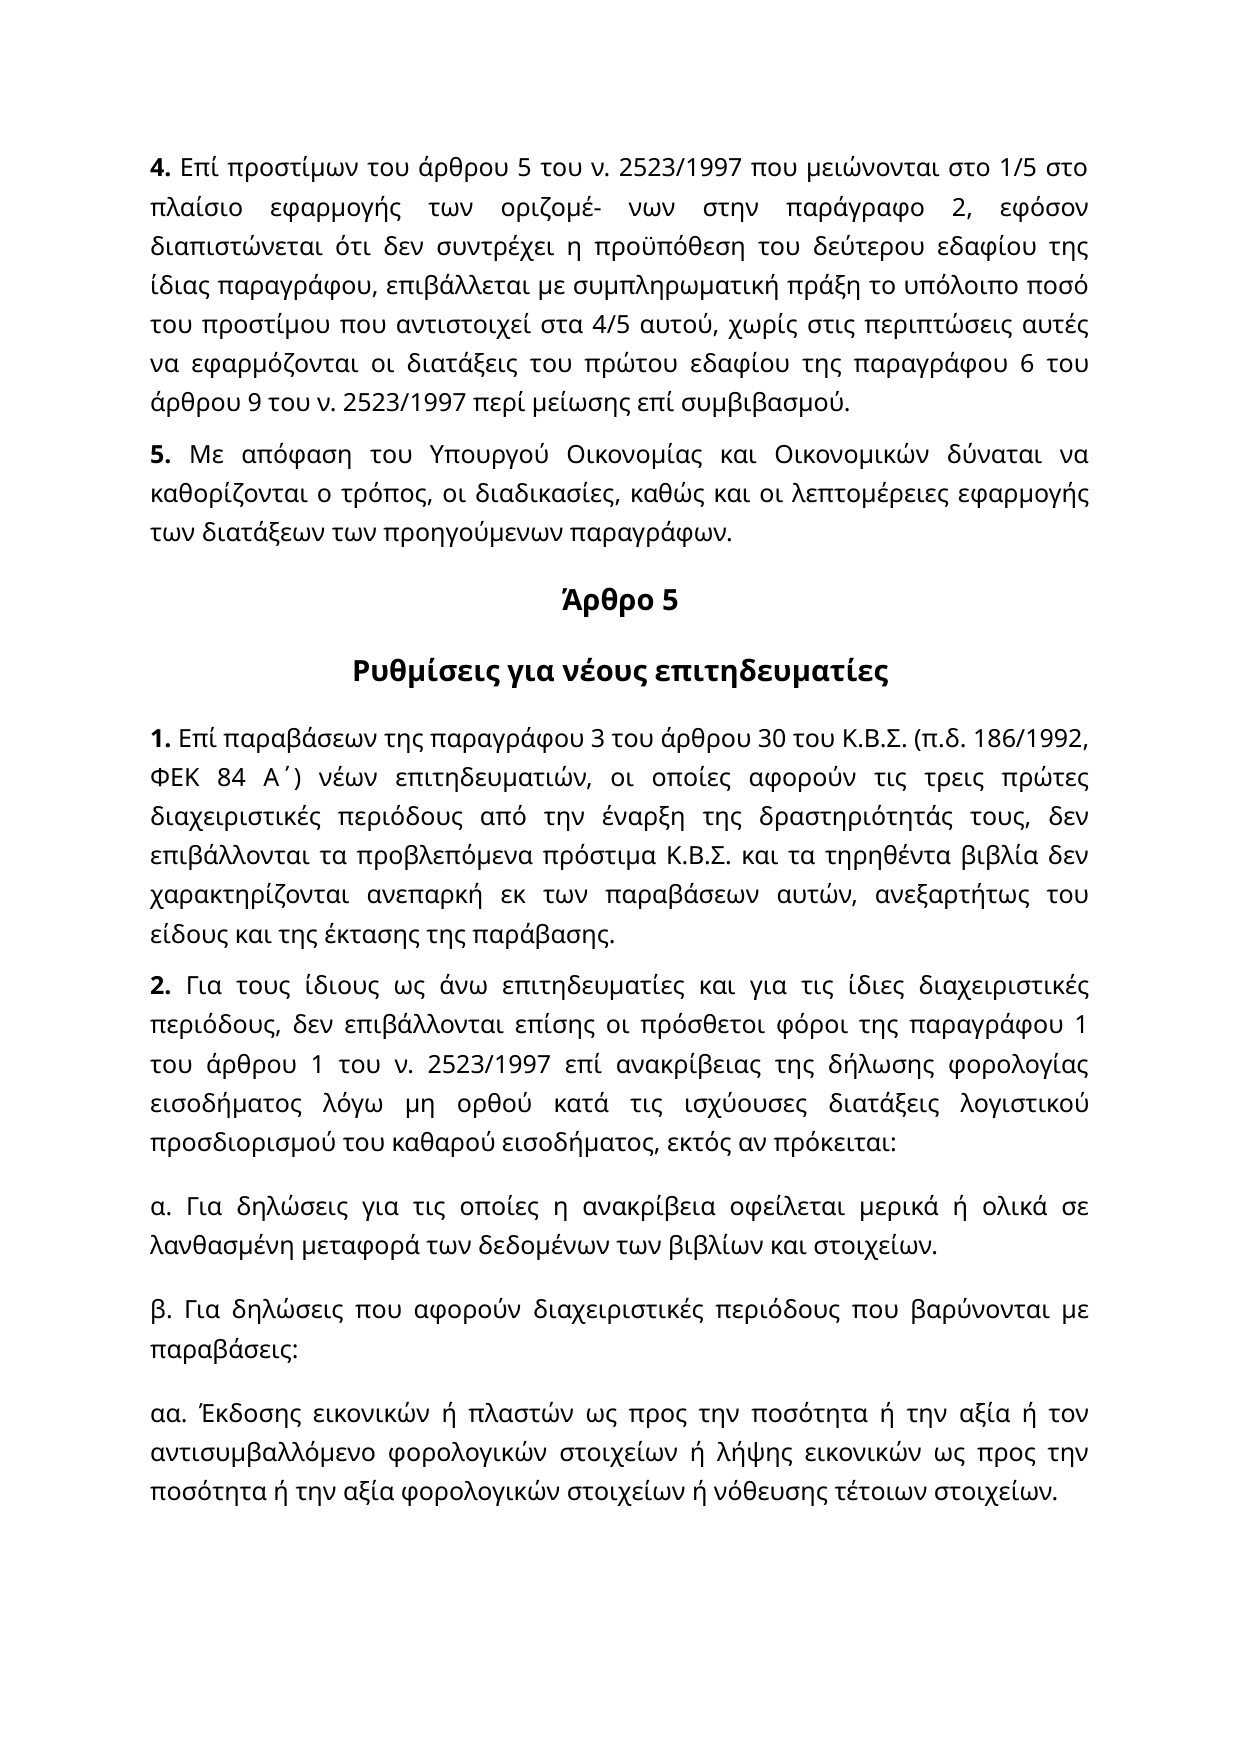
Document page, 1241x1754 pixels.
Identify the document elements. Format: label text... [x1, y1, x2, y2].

subtitle Άρθρο 5 [150, 579, 1090, 619]
text αα. Έκδοσης εικονικών ή πλαστών ως προς την ποσότητα ή την αξία ή τον αντισυμβαλλόμενο φορολογικών στοιχείων ή λήψης εικονικών ως προς την ποσότητα ή την αξία φορολογικών στοιχείων ή νόθευσης τέτοιων στοιχείων. [150, 1395, 1090, 1508]
text β. Για δηλώσεις που αφορούν διαχειριστικές περιόδους που βαρύνονται με παραβάσεις: [150, 1292, 1090, 1365]
text 1. Επί παραβάσεων της παραγράφου 3 του άρθρου 30 του Κ.Β.Σ. (π.δ. 186/1992, ΦΕΚ 84 Α΄) νέων επιτηδευματιών, οι οποίες αφορούν τις τρεις πρώτες διαχειριστικές περιόδους από την έναρξη της δραστηριότητάς τους, δεν επιβάλλονται τα προβλεπόμενα πρόστιμα Κ.Β.Σ. και τα τηρηθέντα βιβλία δεν χαρακτηρίζονται ανεπαρκή εκ των παραβάσεων αυτών, ανεξαρτήτως του είδους και της έκτασης της παράβασης. [150, 720, 1090, 950]
text 2. Για τους ίδιους ως άνω επιτηδευματίες και για τις ίδιες διαχειριστικές περιόδους, δεν επιβάλλονται επίσης οι πρόσθετοι φόροι της παραγράφου 1 του άρθρου 1 του ν. 2523/1997 επί ανακρίβειας της δήλωσης φορολογίας εισοδήματος λόγω μη ορθού κατά τις ισχύουσες διατάξεις λογιστικού προσδιορισμού του καθαρού εισοδήματος, εκτός αν πρόκειται: [150, 968, 1090, 1159]
text 4. Επί προστίμων του άρθρου 5 του ν. 2523/1997 που μειώνονται στο 1/5 στο πλαίσιο εφαρμογής των οριζομέ- νων στην παράγραφο 2, εφόσον διαπιστώνεται ότι δεν συντρέχει η προϋπόθεση του δεύτερου εδαφίου της ίδιας παραγράφου, επιβάλλεται με συμπληρωματική πράξη το υπόλοιπο ποσό του προστίμου που αντιστοιχεί στα 4/5 αυτού, χωρίς στις περιπτώσεις αυτές να εφαρμόζονται οι διατάξεις του πρώτου εδαφίου της παραγράφου 6 του άρθρου 9 του ν. 2523/1997 περί μείωσης επί συμβιβασμού. [150, 150, 1090, 419]
text 5. Με απόφαση του Υπουργού Οικονομίας και Οικονομικών δύναται να καθορίζονται ο τρόπος, οι διαδικασίες, καθώς και οι λεπτομέρειες εφαρμογής των διατάξεων των προηγούμενων παραγράφων. [150, 437, 1090, 549]
text α. Για δηλώσεις για τις οποίες η ανακρίβεια οφείλεται μερικά ή ολικά σε λανθασμένη μεταφορά των δεδομένων των βιβλίων και στοιχείων. [150, 1189, 1090, 1262]
subtitle Ρυθμίσεις για νέους επιτηδευματίες [150, 650, 1090, 689]
